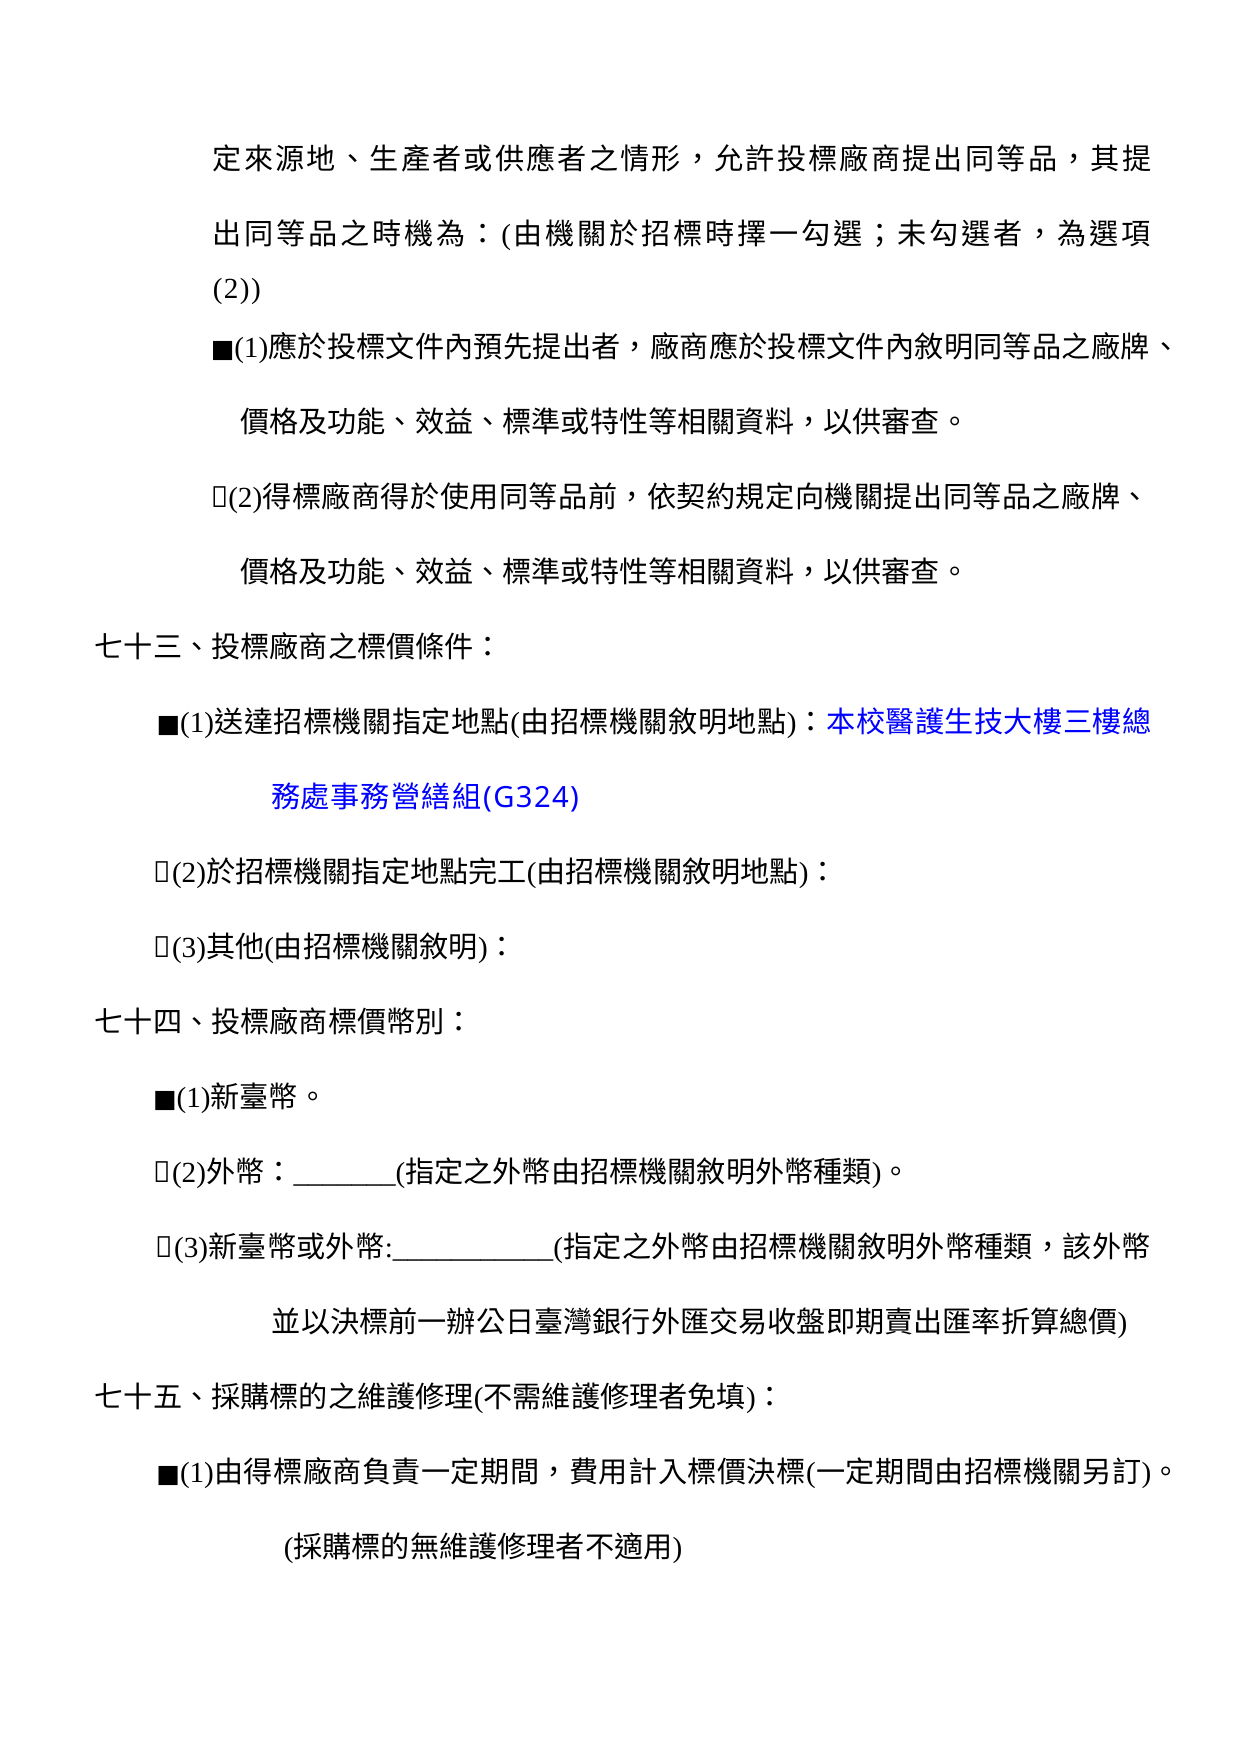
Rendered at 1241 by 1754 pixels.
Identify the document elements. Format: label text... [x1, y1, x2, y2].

text ■(1)由得標廠商負責一定期間，費用計入標價決標(一定期間由招標機關另訂)。(採購標的無維護修理者不適用) [94, 1432, 1152, 1582]
text ■(1)送達招標機關指定地點(由招標機關敘明地點)：本校醫護生技大樓三樓總務處事務營繕組(G324) [95, 682, 1152, 832]
text (2)外幣：_______(指定之外幣由招標機關敘明外幣種類)。 [94, 1132, 1152, 1207]
text (3)新臺幣或外幣:___________(指定之外幣由招標機關敘明外幣種類，該外幣並以決標前一辦公日臺灣銀行外匯交易收盤即期賣出匯率折算總價) [94, 1207, 1152, 1357]
list 定來源地、生產者或供應者之情形，允許投標廠商提出同等品，其提出同等品之時機為：(由機關於招標時擇一勾選；未勾選者，為選項(2)) [94, 119, 1152, 307]
text ■(1)新臺幣。 [94, 1057, 1152, 1132]
text (3)其他(由招標機關敘明)： [94, 907, 1152, 982]
list 七十三、投標廠商之標價條件： [94, 607, 1152, 682]
text (2)得標廠商得於使用同等品前，依契約規定向機關提出同等品之廠牌、價格及功能、效益、標準或特性等相關資料，以供審查。 [211, 457, 1152, 607]
text ■(1)應於投標文件內預先提出者，廠商應於投標文件內敘明同等品之廠牌、價格及功能、效益、標準或特性等相關資料，以供審查。 [211, 307, 1152, 457]
list 七十五、採購標的之維護修理(不需維護修理者免填)： [94, 1357, 1152, 1432]
text (2)於招標機關指定地點完工(由招標機關敘明地點)： [94, 832, 1152, 907]
list 七十四、投標廠商標價幣別： [94, 982, 1152, 1057]
